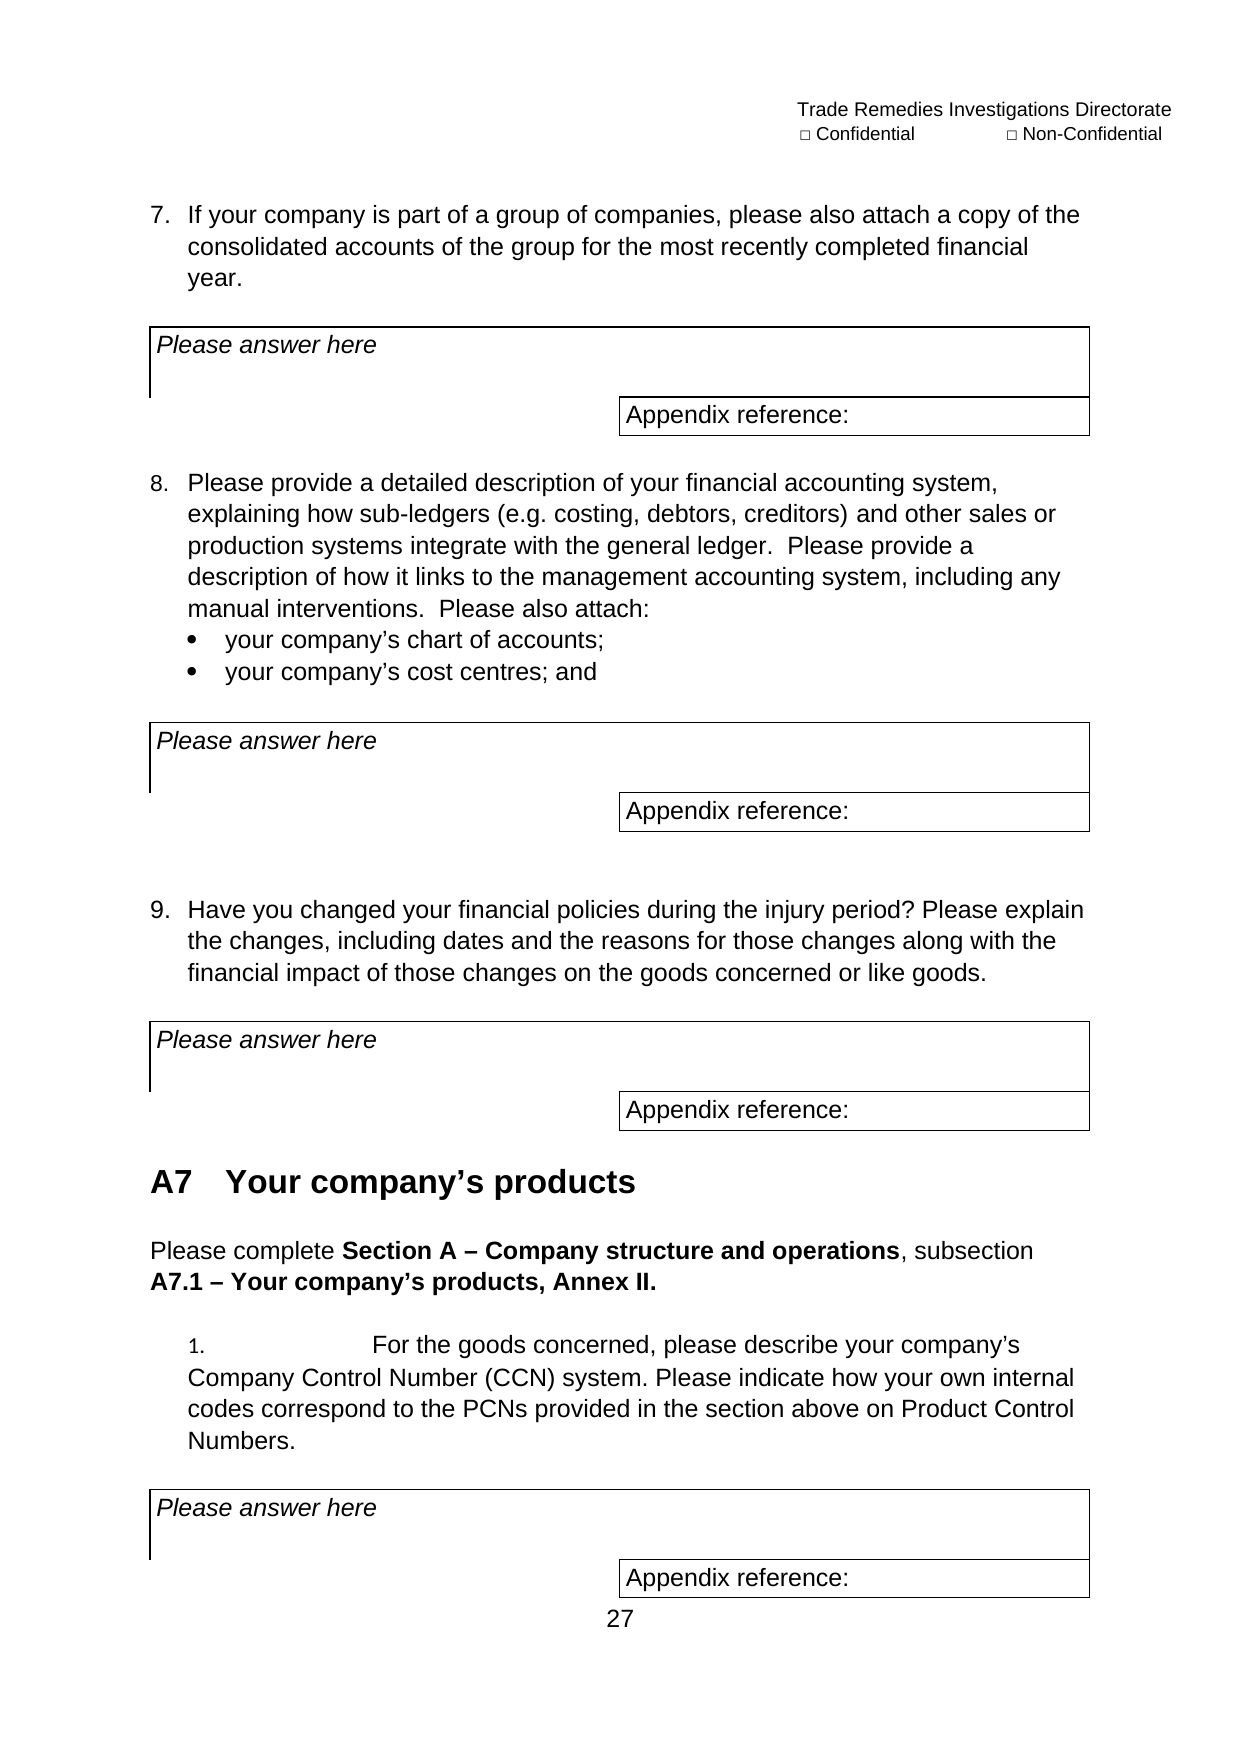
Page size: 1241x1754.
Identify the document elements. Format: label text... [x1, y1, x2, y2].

subtitle A7 Your company’s products [150, 1162, 1090, 1201]
list If your company is part of a group of companies, please also attach a copy of the consolidated accounts of the group for the most recently completed financial year. [150, 200, 1090, 292]
list your company’s chart of accounts; [187, 625, 1090, 654]
table_cell [150, 1092, 619, 1129]
table_cell Appendix reference: [620, 1560, 1089, 1597]
list Please provide a detailed description of your financial accounting system, explaining how sub-ledgers (e.g. costing, debtors, creditors) and other sales or production systems integrate with the general ledger. Please provide a description of how it links to the management accounting system, including any manual interventions. Please also attach: [150, 467, 1090, 622]
table_header Please answer here [151, 1022, 1089, 1091]
table_cell [150, 398, 619, 435]
table_cell Appendix reference: [620, 1092, 1089, 1129]
text Please complete Section A – Company structure and operations, subsection A7.1 – Your company’s products, Annex II. [150, 1236, 1090, 1296]
table_cell Appendix reference: [620, 398, 1089, 435]
list Have you changed your financial policies during the injury period? Please explain the changes, including dates and the reasons for those changes along with the financial impact of those changes on the goods concerned or like goods. [150, 895, 1090, 987]
table_cell [150, 793, 619, 831]
list For the goods concerned, please describe your company’s Company Control Number (CCN) system. Please indicate how your own internal codes correspond to the PCNs provided in the section above on Product Control Numbers. [187, 1331, 1090, 1454]
table_cell [150, 1560, 619, 1597]
table_header Please answer here [151, 1490, 1089, 1559]
table_cell Appendix reference: [620, 793, 1089, 831]
table_header Please answer here [151, 328, 1089, 396]
list your company’s cost centres; and [187, 657, 1090, 686]
table_header Please answer here [151, 723, 1089, 792]
